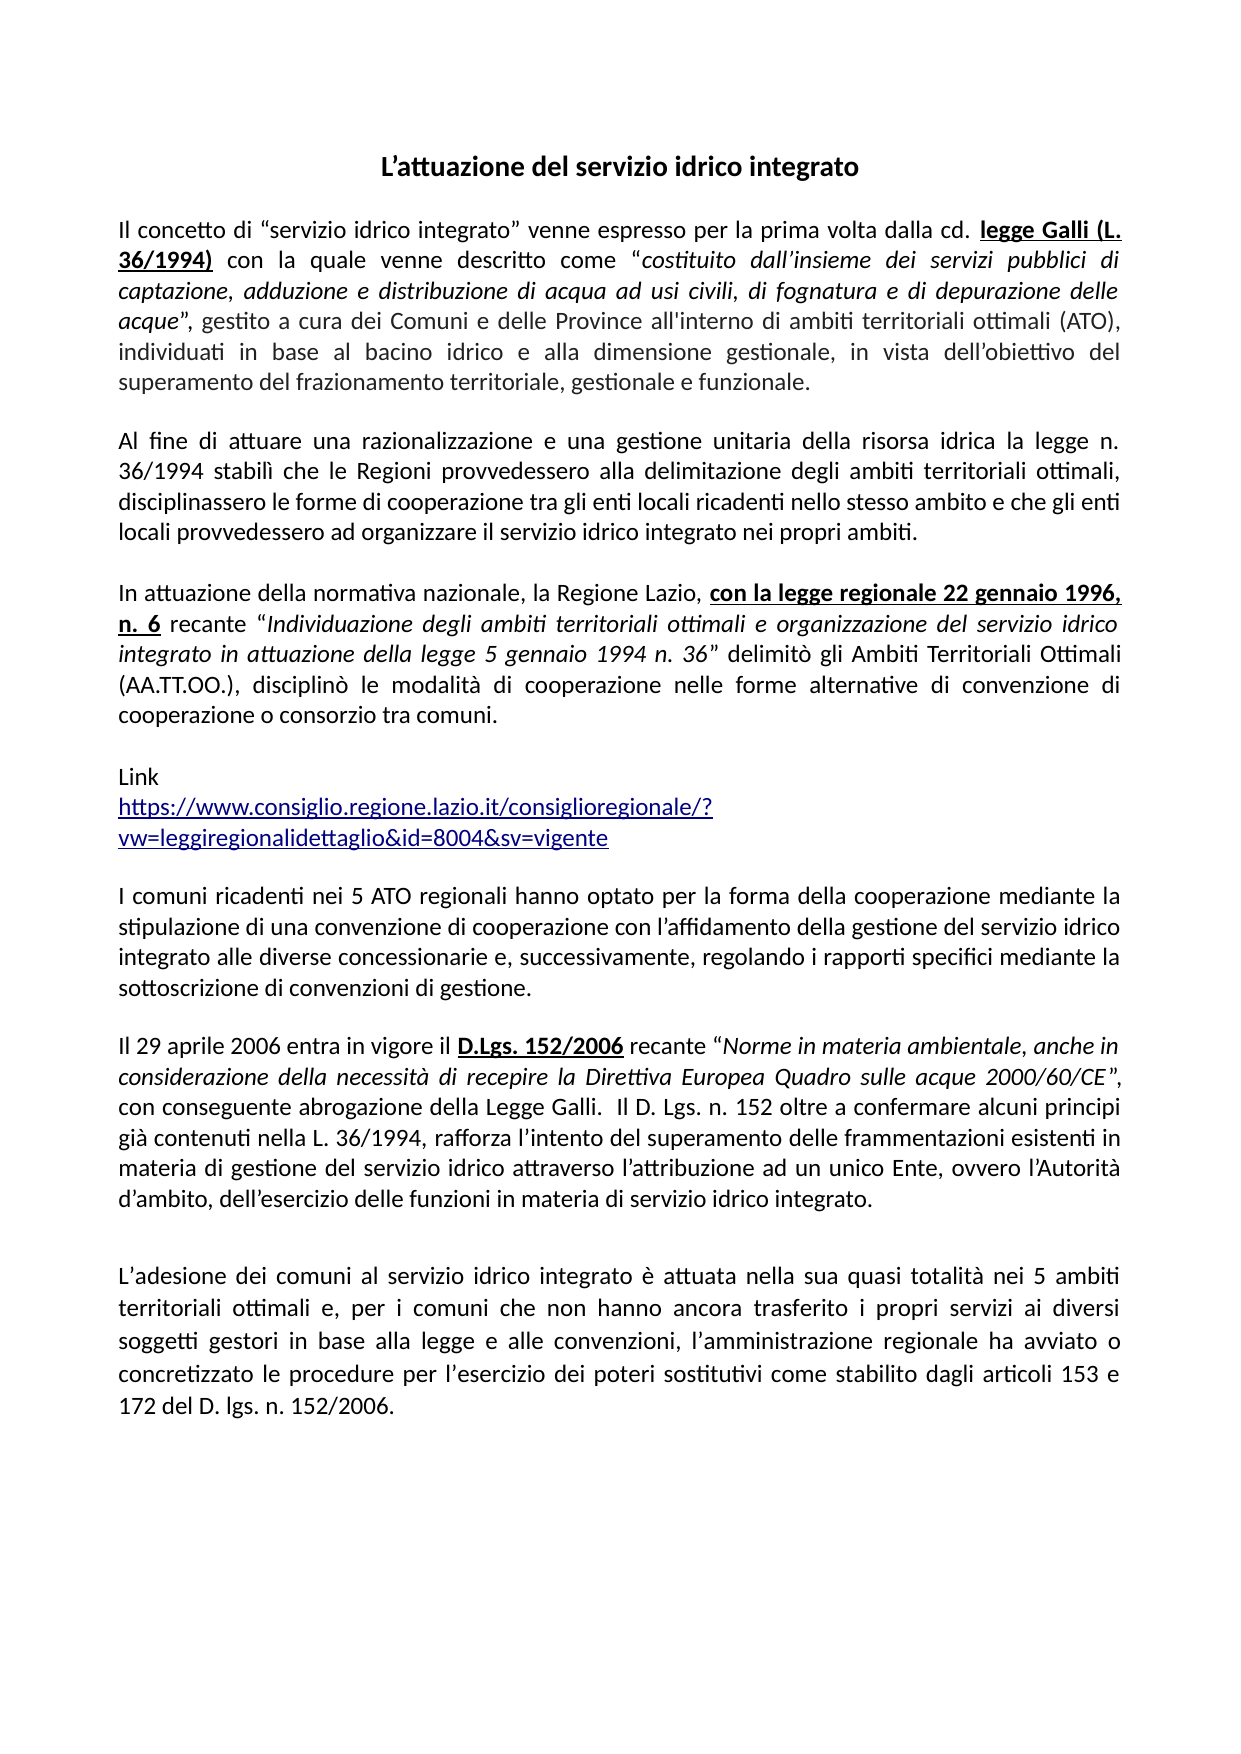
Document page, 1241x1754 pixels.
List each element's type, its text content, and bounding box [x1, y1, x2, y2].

text https://www.consiglio.regione.lazio.it/consiglioregionale/?vw=leggiregionalidettaglio&id=8004&sv=vigente [118, 791, 1122, 852]
text L’attuazione del servizio idrico integrato [118, 148, 1122, 183]
text L’adesione dei comuni al servizio idrico integrato è attuata nella sua quasi totalità nei 5 ambiti territoriali ottimali e, per i comuni che non hanno ancora trasferito i propri servizi ai diversi soggetti gestori in base alla legge e alle convenzioni, l’amministrazione regionale ha avviato o concretizzato le procedure per l’esercizio dei poteri sostitutivi come stabilito dagli articoli 153 e 172 del D. lgs. n. 152/2006. [118, 1260, 1122, 1421]
text I comuni ricadenti nei 5 ATO regionali hanno optato per la forma della cooperazione mediante la stipulazione di una convenzione di cooperazione con l’affidamento della gestione del servizio idrico integrato alle diverse concessionarie e, successivamente, regolando i rapporti specifici mediante la sottoscrizione di convenzioni di gestione. [118, 880, 1122, 1002]
text Al fine di attuare una razionalizzazione e una gestione unitaria della risorsa idrica la legge n. 36/1994 stabilì che le Regioni provvedessero alla delimitazione degli ambiti territoriali ottimali, disciplinassero le forme di cooperazione tra gli enti locali ricadenti nello stesso ambito e che gli enti locali provvedessero ad organizzare il servizio idrico integrato nei propri ambiti. [118, 425, 1122, 547]
text In attuazione della normativa nazionale, la Regione Lazio, con la legge regionale 22 gennaio 1996, n. 6 recante “Individuazione degli ambiti territoriali ottimali e organizzazione del servizio idrico integrato in attuazione della legge 5 gennaio 1994 n. 36” delimitò gli Ambiti Territoriali Ottimali (AA.TT.OO.), disciplinò le modalità di cooperazione nelle forme alternative di convenzione di cooperazione o consorzio tra comuni. [118, 577, 1122, 730]
text Il 29 aprile 2006 entra in vigore il D.Lgs. 152/2006 recante “Norme in materia ambientale, anche in considerazione della necessità di recepire la Direttiva Europea Quadro sulle acque 2000/60/CE”, con conseguente abrogazione della Legge Galli. Il D. Lgs. n. 152 oltre a confermare alcuni principi già contenuti nella L. 36/1994, rafforza l’intento del superamento delle frammentazioni esistenti in materia di gestione del servizio idrico attraverso l’attribuzione ad un unico Ente, ovvero l’Autorità d’ambito, dell’esercizio delle funzioni in materia di servizio idrico integrato. [118, 1030, 1122, 1213]
text Il concetto di “servizio idrico integrato” venne espresso per la prima volta dalla cd. legge Galli (L. 36/1994) con la quale venne descritto come “costituito dall’insieme dei servizi pubblici di captazione, adduzione e distribuzione di acqua ad usi civili, di fognatura e di depurazione delle acque”, gestito a cura dei Comuni e delle Province all'interno di ambiti territoriali ottimali (ATO), individuati in base al bacino idrico e alla dimensione gestionale, in vista dell’obiettivo del superamento del frazionamento territoriale, gestionale e funzionale. [118, 214, 1122, 397]
text Link [118, 761, 1122, 791]
